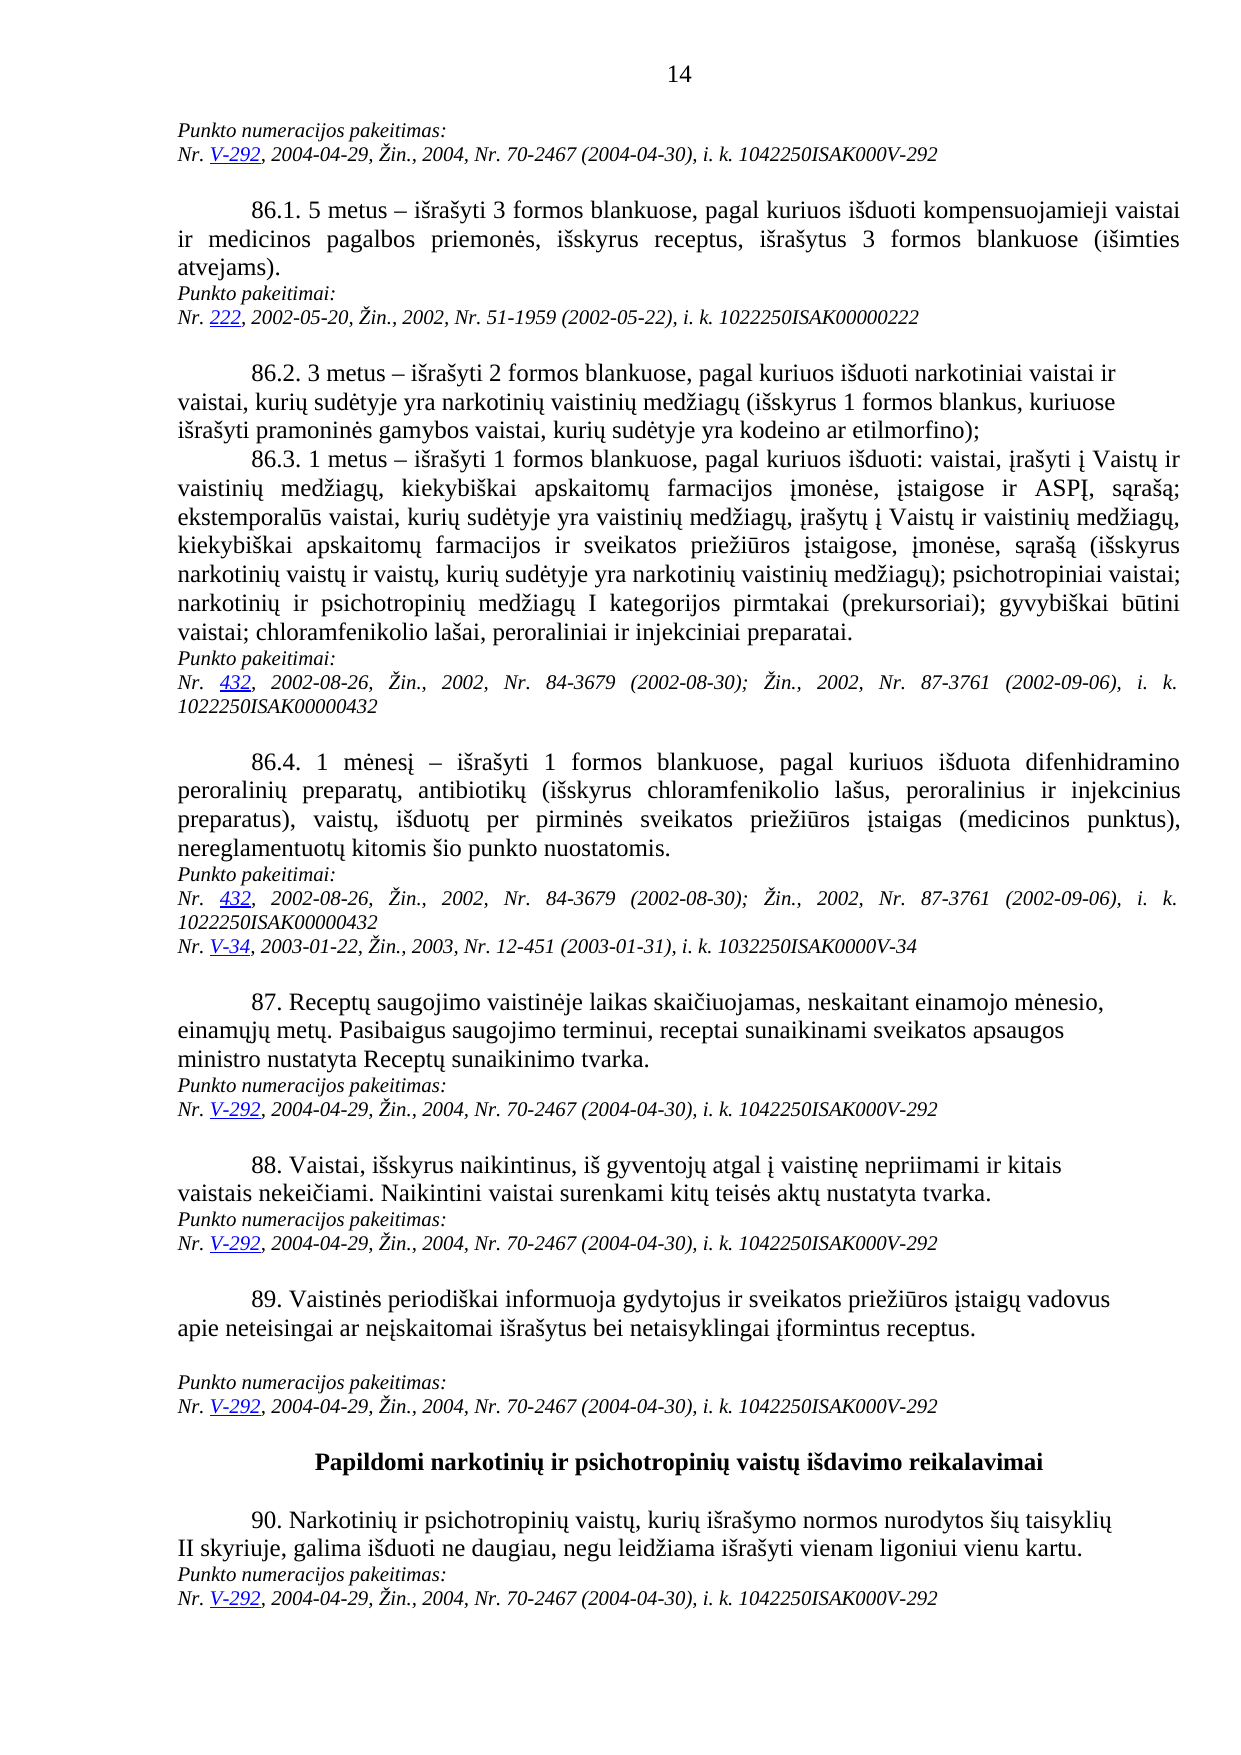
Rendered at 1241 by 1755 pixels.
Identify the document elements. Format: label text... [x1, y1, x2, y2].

text Nr. V-292, 2004-04-29, Žin., 2004, Nr. 70-2467 (2004-04-30), i. k. 1042250ISAK000V-292 [177, 1586, 1181, 1610]
text 86.2. 3 metus – išrašyti 2 formos blankuose, pagal kuriuos išduoti narkotiniai vaistai ir vaistai, kurių sudėtyje yra narkotinių vaistinių medžiagų (išskyrus 1 formos blankus, kuriuose išrašyti pramoninės gamybos vaistai, kurių sudėtyje yra kodeino ar etilmorfino); [177, 358, 1122, 444]
text 86.4. 1 mėnesį – išrašyti 1 formos blankuose, pagal kuriuos išduota difenhidramino peroralinių preparatų, antibiotikų (išskyrus chloramfenikolio lašus, peroralinius ir injekcinius preparatus), vaistų, išduotų per pirminės sveikatos priežiūros įstaigas (medicinos punktus), nereglamentuotų kitomis šio punkto nuostatomis. [177, 747, 1181, 862]
text Punkto numeracijos pakeitimas: [177, 1073, 1181, 1097]
text Punkto pakeitimai: [177, 862, 1181, 886]
text 86.1. 5 metus – išrašyti 3 formos blankuose, pagal kuriuos išduoti kompensuojamieji vaistai ir medicinos pagalbos priemonės, išskyrus receptus, išrašytus 3 formos blankuose (išimties atvejams). [177, 195, 1181, 281]
text Nr. 432, 2002-08-26, Žin., 2002, Nr. 84-3679 (2002-08-30); Žin., 2002, Nr. 87-3761 (2002-09-06), i. k. 1022250ISAK00000432 [177, 886, 1181, 934]
text Nr. V-34, 2003-01-22, Žin., 2003, Nr. 12-451 (2003-01-31), i. k. 1032250ISAK0000V-34 [177, 934, 1181, 958]
text Punkto numeracijos pakeitimas: [177, 1370, 1181, 1394]
text 90. Narkotinių ir psichotropinių vaistų, kurių išrašymo normos nurodytos šių taisyklių II skyriuje, galima išduoti ne daugiau, negu leidžiama išrašyti vienam ligoniui vienu kartu. [177, 1505, 1122, 1562]
text Nr. V-292, 2004-04-29, Žin., 2004, Nr. 70-2467 (2004-04-30), i. k. 1042250ISAK000V-292 [177, 1394, 1181, 1418]
text Papildomi narkotinių ir psichotropinių vaistų išdavimo reikalavimai [177, 1447, 1181, 1476]
text Nr. 432, 2002-08-26, Žin., 2002, Nr. 84-3679 (2002-08-30); Žin., 2002, Nr. 87-3761 (2002-09-06), i. k. 1022250ISAK00000432 [177, 670, 1181, 718]
text Nr. V-292, 2004-04-29, Žin., 2004, Nr. 70-2467 (2004-04-30), i. k. 1042250ISAK000V-292 [177, 1097, 1181, 1121]
text Punkto numeracijos pakeitimas: [177, 1207, 1181, 1231]
text Punkto numeracijos pakeitimas: [177, 1562, 1181, 1586]
text 86.3. 1 metus – išrašyti 1 formos blankuose, pagal kuriuos išduoti: vaistai, įrašyti į Vaistų ir vaistinių medžiagų, kiekybiškai apskaitomų farmacijos įmonėse, įstaigose ir ASPĮ, sąrašą; ekstemporalūs vaistai, kurių sudėtyje yra vaistinių medžiagų, įrašytų į Vaistų ir vaistinių medžiagų, kiekybiškai apskaitomų farmacijos ir sveikatos priežiūros įstaigose, įmonėse, sąrašą (išskyrus narkotinių vaistų ir vaistų, kurių sudėtyje yra narkotinių vaistinių medžiagų); psichotropiniai vaistai; narkotinių ir psichotropinių medžiagų I kategorijos pirmtakai (prekursoriai); gyvybiškai būtini vaistai; chloramfenikolio lašai, peroraliniai ir injekciniai preparatai. [177, 444, 1181, 646]
text Nr. V-292, 2004-04-29, Žin., 2004, Nr. 70-2467 (2004-04-30), i. k. 1042250ISAK000V-292 [177, 1231, 1181, 1255]
text Punkto pakeitimai: [177, 646, 1181, 670]
text 87. Receptų saugojimo vaistinėje laikas skaičiuojamas, neskaitant einamojo mėnesio, einamųjų metų. Pasibaigus saugojimo terminui, receptai sunaikinami sveikatos apsaugos ministro nustatyta Receptų sunaikinimo tvarka. [177, 987, 1122, 1073]
text 88. Vaistai, išskyrus naikintinus, iš gyventojų atgal į vaistinę nepriimami ir kitais vaistais nekeičiami. Naikintini vaistai surenkami kitų teisės aktų nustatyta tvarka. [177, 1150, 1122, 1207]
text Nr. V-292, 2004-04-29, Žin., 2004, Nr. 70-2467 (2004-04-30), i. k. 1042250ISAK000V-292 [177, 142, 1181, 166]
text Nr. 222, 2002-05-20, Žin., 2002, Nr. 51-1959 (2002-05-22), i. k. 1022250ISAK00000222 [177, 305, 1181, 329]
text Punkto pakeitimai: [177, 281, 1181, 305]
text Punkto numeracijos pakeitimas: [177, 118, 1181, 142]
text 89. Vaistinės periodiškai informuoja gydytojus ir sveikatos priežiūros įstaigų vadovus apie neteisingai ar neįskaitomai išrašytus bei netaisyklingai įformintus receptus. [177, 1284, 1122, 1342]
